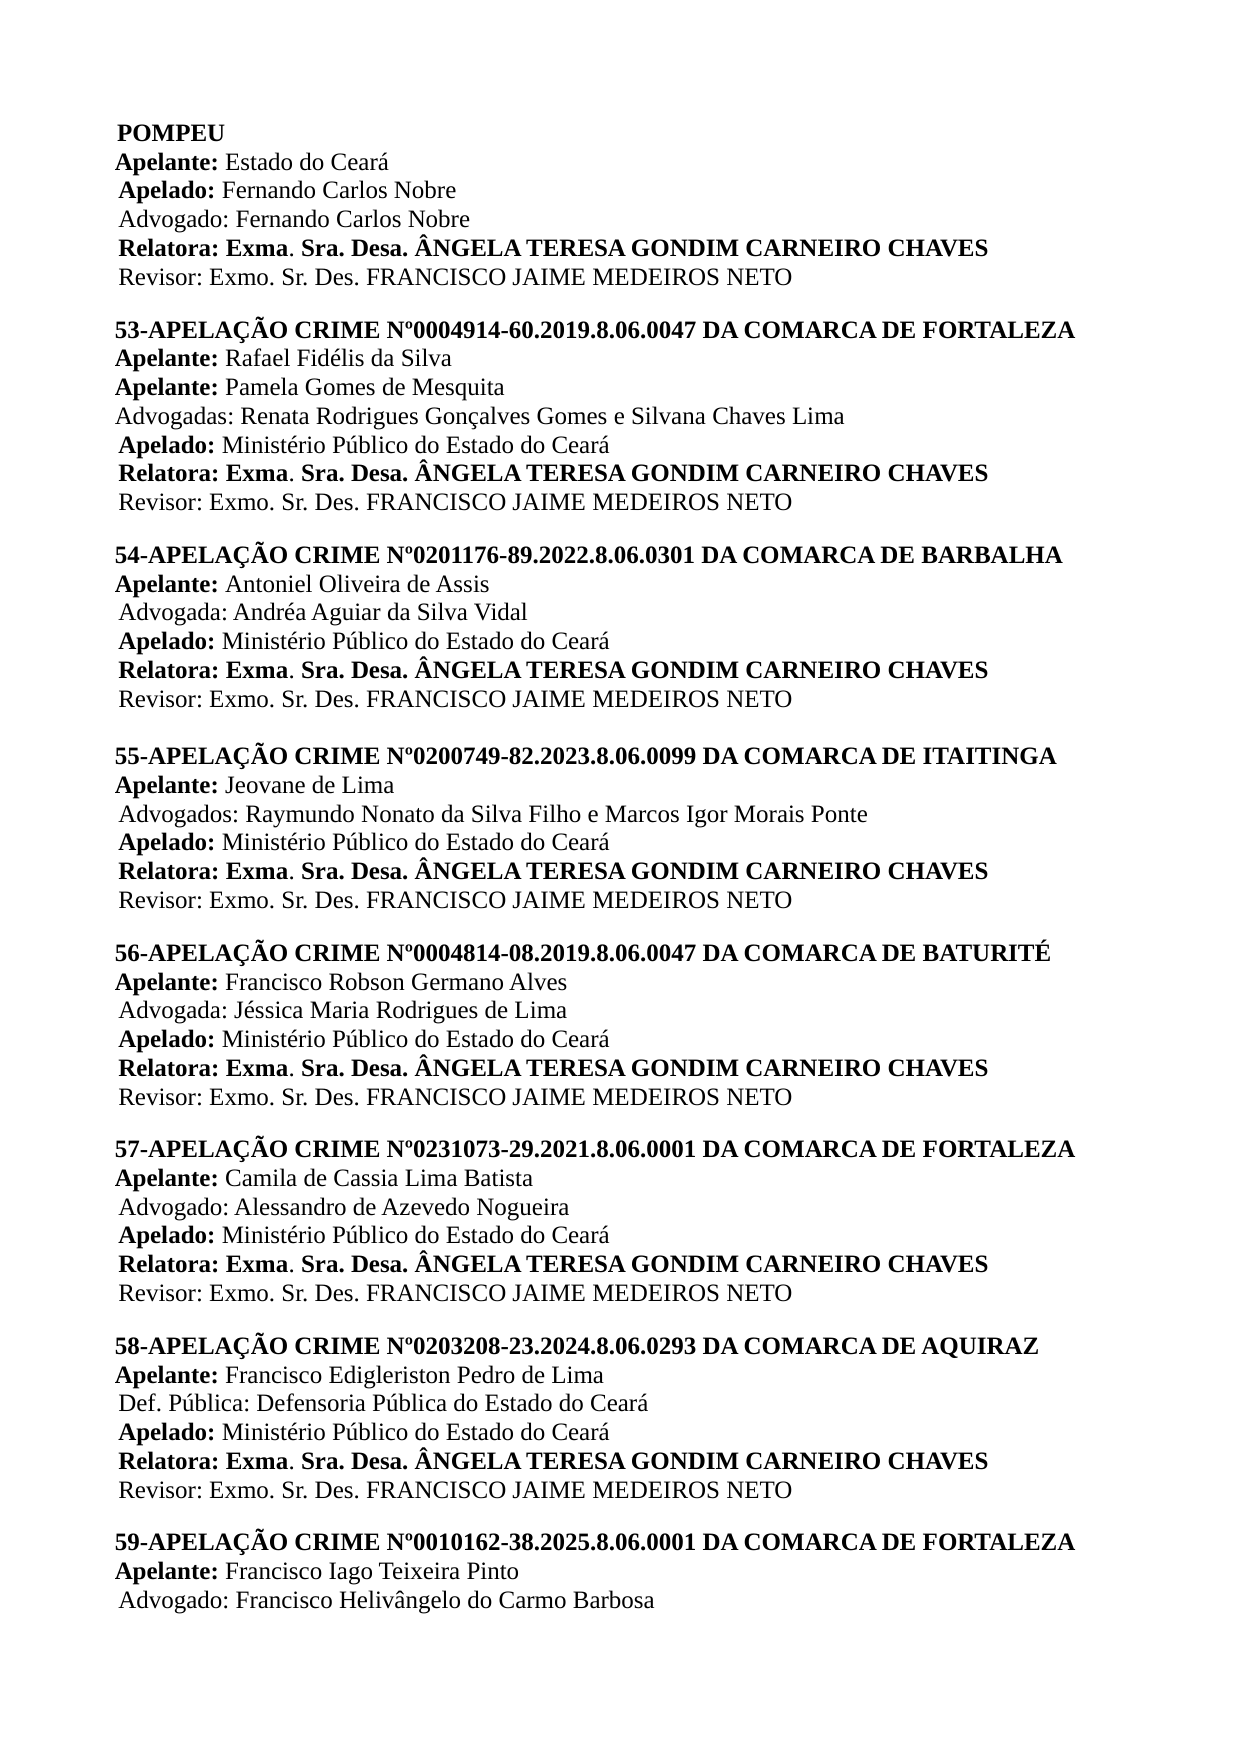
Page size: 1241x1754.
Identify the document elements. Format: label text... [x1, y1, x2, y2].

text Apelado: Ministério Público do Estado do Ceará [118, 626, 1122, 655]
text 57-APELAÇÃO CRIME Nº0231073-29.2021.8.06.0001 DA COMARCA DE FORTALEZA [114, 1134, 1122, 1163]
text Revisor: Exmo. Sr. Des. FRANCISCO JAIME MEDEIROS NETO [118, 684, 1122, 712]
text Apelante: Jeovane de Lima [114, 770, 1122, 799]
text 59-APELAÇÃO CRIME Nº0010162-38.2025.8.06.0001 DA COMARCA DE FORTALEZA [114, 1527, 1122, 1556]
text Relatora: Exma. Sra. Desa. ÂNGELA TERESA GONDIM CARNEIRO CHAVES [118, 856, 1122, 885]
text Apelado: Ministério Público do Estado do Ceará [118, 827, 1122, 856]
text Advogado: Alessandro de Azevedo Nogueira [118, 1192, 1122, 1221]
text Advogadas: Renata Rodrigues Gonçalves Gomes e Silvana Chaves Lima [114, 401, 1122, 430]
text 55-APELAÇÃO CRIME Nº0200749-82.2023.8.06.0099 DA COMARCA DE ITAITINGA [114, 741, 1122, 770]
text Apelado: Ministério Público do Estado do Ceará [118, 1417, 1122, 1446]
text POMPEU [114, 118, 1122, 147]
text Def. Pública: Defensoria Pública do Estado do Ceará [118, 1388, 1122, 1417]
text Apelado: Ministério Público do Estado do Ceará [118, 1024, 1122, 1053]
text Advogados: Raymundo Nonato da Silva Filho e Marcos Igor Morais Ponte [118, 799, 1122, 827]
text Advogada: Jéssica Maria Rodrigues de Lima [118, 995, 1122, 1024]
text Apelante: Francisco Robson Germano Alves [114, 967, 1122, 995]
text Relatora: Exma. Sra. Desa. ÂNGELA TERESA GONDIM CARNEIRO CHAVES [118, 1053, 1122, 1082]
text 56-APELAÇÃO CRIME Nº0004814-08.2019.8.06.0047 DA COMARCA DE BATURITÉ [114, 938, 1122, 967]
text Apelante: Antoniel Oliveira de Assis [114, 569, 1122, 597]
text Apelante: Camila de Cassia Lima Batista [114, 1163, 1122, 1192]
text Relatora: Exma. Sra. Desa. ÂNGELA TERESA GONDIM CARNEIRO CHAVES [118, 458, 1122, 487]
text Revisor: Exmo. Sr. Des. FRANCISCO JAIME MEDEIROS NETO [118, 487, 1122, 516]
text 54-APELAÇÃO CRIME Nº0201176-89.2022.8.06.0301 DA COMARCA DE BARBALHA [114, 540, 1122, 569]
text Apelante: Francisco Iago Teixeira Pinto [114, 1556, 1122, 1585]
text Revisor: Exmo. Sr. Des. FRANCISCO JAIME MEDEIROS NETO [118, 1475, 1122, 1503]
text 58-APELAÇÃO CRIME Nº0203208-23.2024.8.06.0293 DA COMARCA DE AQUIRAZ [114, 1331, 1122, 1360]
text Relatora: Exma. Sra. Desa. ÂNGELA TERESA GONDIM CARNEIRO CHAVES [118, 655, 1122, 684]
text Revisor: Exmo. Sr. Des. FRANCISCO JAIME MEDEIROS NETO [118, 1278, 1122, 1307]
text Relatora: Exma. Sra. Desa. ÂNGELA TERESA GONDIM CARNEIRO CHAVES [118, 1249, 1122, 1278]
text Advogado: Fernando Carlos Nobre [118, 204, 1122, 233]
text Apelante: Estado do Ceará [114, 147, 1122, 176]
text Apelante: Pamela Gomes de Mesquita [114, 372, 1122, 401]
text Relatora: Exma. Sra. Desa. ÂNGELA TERESA GONDIM CARNEIRO CHAVES [118, 233, 1122, 262]
text Revisor: Exmo. Sr. Des. FRANCISCO JAIME MEDEIROS NETO [118, 262, 1122, 291]
text Apelado: Ministério Público do Estado do Ceará [118, 430, 1122, 458]
text Apelante: Rafael Fidélis da Silva [114, 343, 1122, 372]
text 53-APELAÇÃO CRIME Nº0004914-60.2019.8.06.0047 DA COMARCA DE FORTALEZA [114, 315, 1122, 343]
text Relatora: Exma. Sra. Desa. ÂNGELA TERESA GONDIM CARNEIRO CHAVES [118, 1446, 1122, 1475]
text Advogado: Francisco Helivângelo do Carmo Barbosa [118, 1585, 1122, 1614]
text Apelado: Ministério Público do Estado do Ceará [118, 1221, 1122, 1249]
text Apelante: Francisco Edigleriston Pedro de Lima [114, 1360, 1122, 1388]
text Advogada: Andréa Aguiar da Silva Vidal [118, 597, 1122, 626]
text Revisor: Exmo. Sr. Des. FRANCISCO JAIME MEDEIROS NETO [118, 1082, 1122, 1110]
text Apelado: Fernando Carlos Nobre [118, 176, 1122, 204]
text Revisor: Exmo. Sr. Des. FRANCISCO JAIME MEDEIROS NETO [118, 885, 1122, 914]
